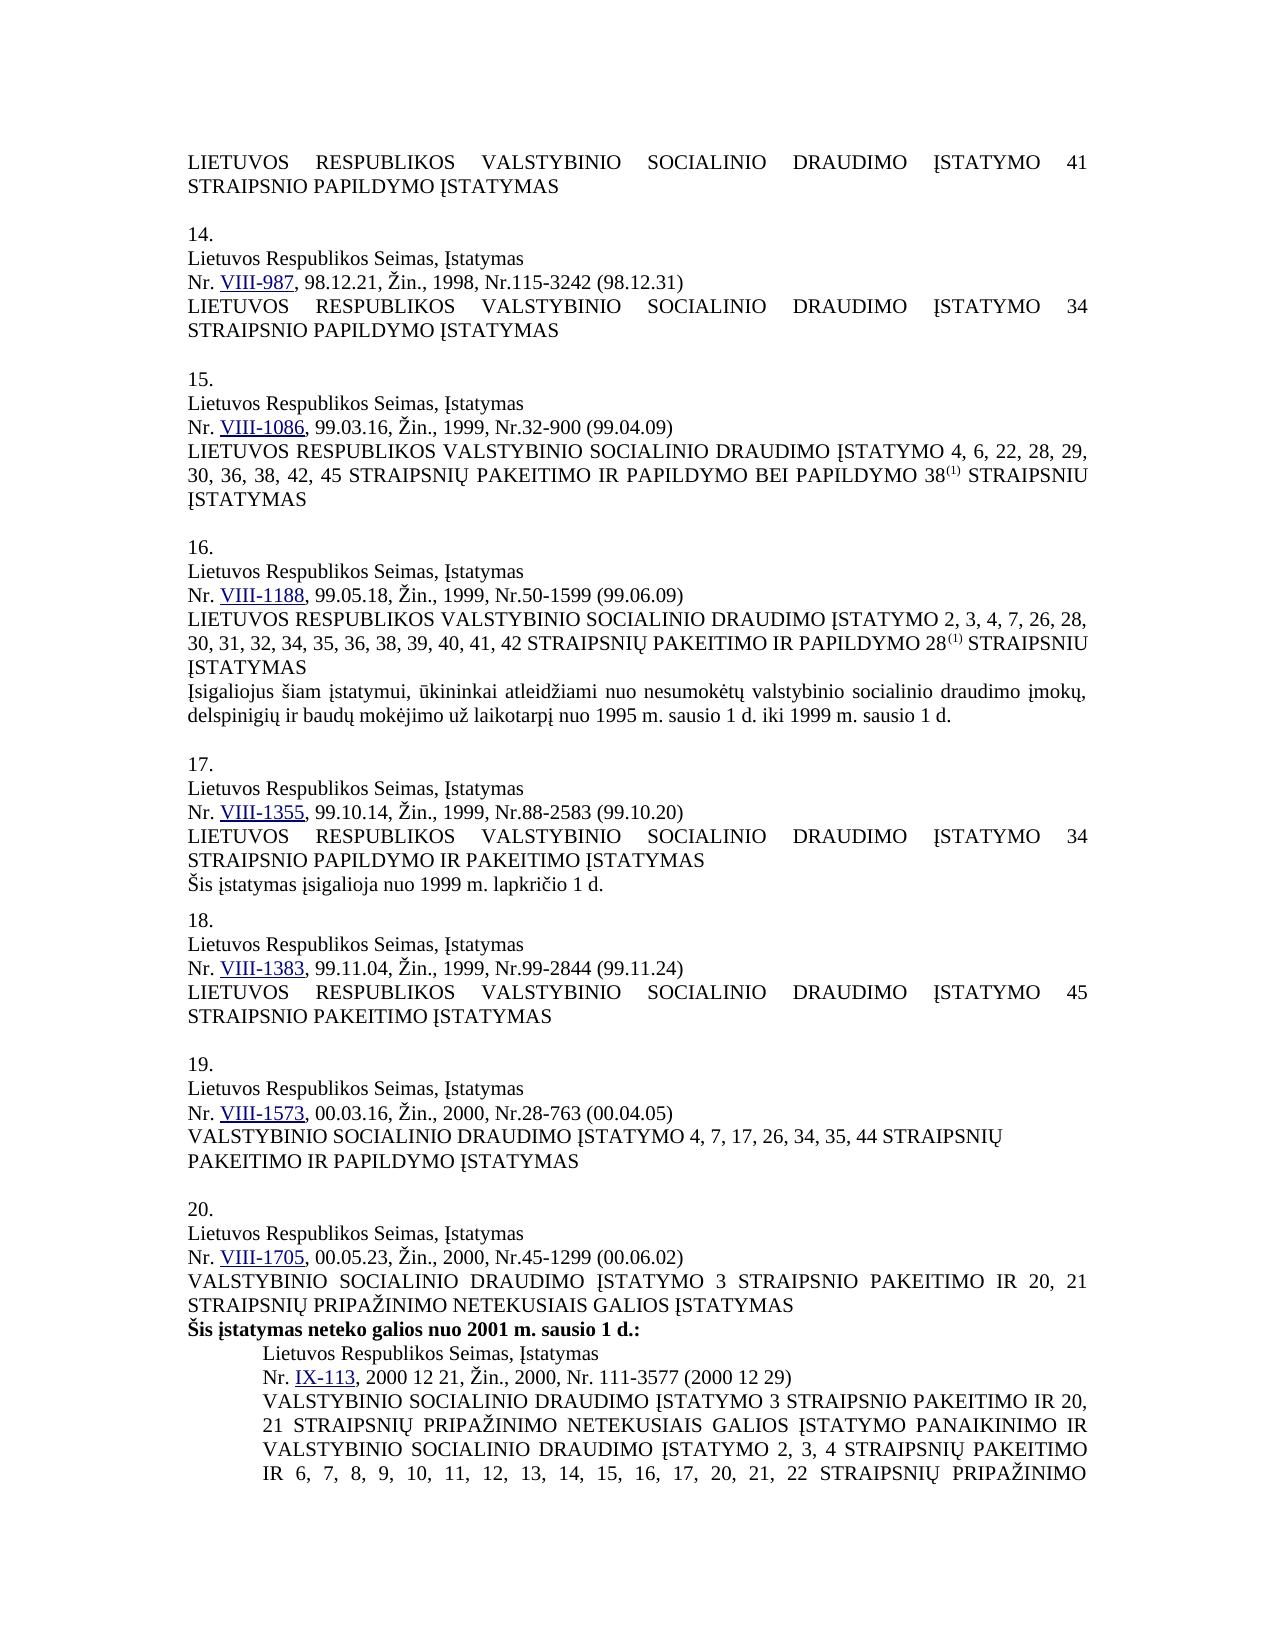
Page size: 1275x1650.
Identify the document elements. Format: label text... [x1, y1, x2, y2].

text 17. [187, 752, 1088, 776]
text Lietuvos Respublikos Seimas, Įstatymas [187, 932, 1088, 956]
text Nr. VIII-1705, 00.05.23, Žin., 2000, Nr.45-1299 (00.06.02) [187, 1245, 1088, 1269]
text VALSTYBINIO SOCIALINIO DRAUDIMO ĮSTATYMO 3 STRAIPSNIO PAKEITIMO IR 20, 21 STRAIPSNIŲ PRIPAŽINIMO NETEKUSIAIS GALIOS ĮSTATYMAS [187, 1269, 1088, 1317]
text Lietuvos Respublikos Seimas, Įstatymas [187, 1076, 1088, 1100]
text 20. [187, 1197, 1088, 1221]
text Nr. VIII-1086, 99.03.16, Žin., 1999, Nr.32-900 (99.04.09) [187, 415, 1088, 439]
text Nr. IX-113, 2000 12 21, Žin., 2000, Nr. 111-3577 (2000 12 29) [187, 1365, 1088, 1389]
text Nr. VIII-1188, 99.05.18, Žin., 1999, Nr.50-1599 (99.06.09) [187, 583, 1088, 607]
text LIETUVOS RESPUBLIKOS VALSTYBINIO SOCIALINIO DRAUDIMO ĮSTATYMO 34 STRAIPSNIO PAPILDYMO IR PAKEITIMO ĮSTATYMAS [187, 824, 1088, 872]
text LIETUVOS RESPUBLIKOS VALSTYBINIO SOCIALINIO DRAUDIMO ĮSTATYMO 2, 3, 4, 7, 26, 28, 30, 31, 32, 34, 35, 36, 38, 39, 40, 41, 42 STRAIPSNIŲ PAKEITIMO IR PAPILDYMO 28(1) STRAIPSNIU ĮSTATYMAS [187, 607, 1088, 679]
text 16. [187, 535, 1088, 559]
text Įsigaliojus šiam įstatymui, ūkininkai atleidžiami nuo nesumokėtų valstybinio socialinio draudimo įmokų, delspinigių ir baudų mokėjimo už laikotarpį nuo 1995 m. sausio 1 d. iki 1999 m. sausio 1 d. [187, 679, 1088, 727]
text LIETUVOS RESPUBLIKOS VALSTYBINIO SOCIALINIO DRAUDIMO ĮSTATYMO 41 STRAIPSNIO PAPILDYMO ĮSTATYMAS [187, 150, 1088, 198]
text 18. [187, 908, 1088, 932]
text Nr. VIII-1573, 00.03.16, Žin., 2000, Nr.28-763 (00.04.05) [187, 1100, 1088, 1124]
text Nr. VIII-1383, 99.11.04, Žin., 1999, Nr.99-2844 (99.11.24) [187, 956, 1088, 980]
text LIETUVOS RESPUBLIKOS VALSTYBINIO SOCIALINIO DRAUDIMO ĮSTATYMO 4, 6, 22, 28, 29, 30, 36, 38, 42, 45 STRAIPSNIŲ PAKEITIMO IR PAPILDYMO BEI PAPILDYMO 38(1) STRAIPSNIU ĮSTATYMAS [187, 439, 1088, 511]
text Lietuvos Respublikos Seimas, Įstatymas [187, 391, 1088, 415]
text Lietuvos Respublikos Seimas, Įstatymas [187, 776, 1088, 800]
text VALSTYBINIO SOCIALINIO DRAUDIMO ĮSTATYMO 4, 7, 17, 26, 34, 35, 44 STRAIPSNIŲ PAKEITIMO IR PAPILDYMO ĮSTATYMAS [187, 1124, 1088, 1173]
text 15. [187, 367, 1088, 391]
text VALSTYBINIO SOCIALINIO DRAUDIMO ĮSTATYMO 3 STRAIPSNIO PAKEITIMO IR 20, 21 STRAIPSNIŲ PRIPAŽINIMO NETEKUSIAIS GALIOS ĮSTATYMO PANAIKINIMO IR VALSTYBINIO SOCIALINIO DRAUDIMO ĮSTATYMO 2, 3, 4 STRAIPSNIŲ PAKEITIMO IR 6, 7, 8, 9, 10, 11, 12, 13, 14, 15, 16, 17, 20, 21, 22 STRAIPSNIŲ PRIPAŽINIMO [262, 1389, 1088, 1485]
text Šis įstatymas įsigalioja nuo 1999 m. lapkričio 1 d. [187, 872, 1088, 896]
text Lietuvos Respublikos Seimas, Įstatymas [187, 1221, 1088, 1245]
text 19. [187, 1052, 1088, 1076]
text Nr. VIII-987, 98.12.21, Žin., 1998, Nr.115-3242 (98.12.31) [187, 270, 1088, 294]
text LIETUVOS RESPUBLIKOS VALSTYBINIO SOCIALINIO DRAUDIMO ĮSTATYMO 45 STRAIPSNIO PAKEITIMO ĮSTATYMAS [187, 980, 1088, 1028]
text 14. [187, 222, 1088, 246]
text LIETUVOS RESPUBLIKOS VALSTYBINIO SOCIALINIO DRAUDIMO ĮSTATYMO 34 STRAIPSNIO PAPILDYMO ĮSTATYMAS [187, 294, 1088, 342]
text Lietuvos Respublikos Seimas, Įstatymas [187, 559, 1088, 583]
text Lietuvos Respublikos Seimas, Įstatymas [187, 246, 1088, 270]
text Lietuvos Respublikos Seimas, Įstatymas [187, 1341, 1088, 1365]
text Šis įstatymas neteko galios nuo 2001 m. sausio 1 d.: [187, 1317, 1088, 1341]
text Nr. VIII-1355, 99.10.14, Žin., 1999, Nr.88-2583 (99.10.20) [187, 800, 1088, 824]
